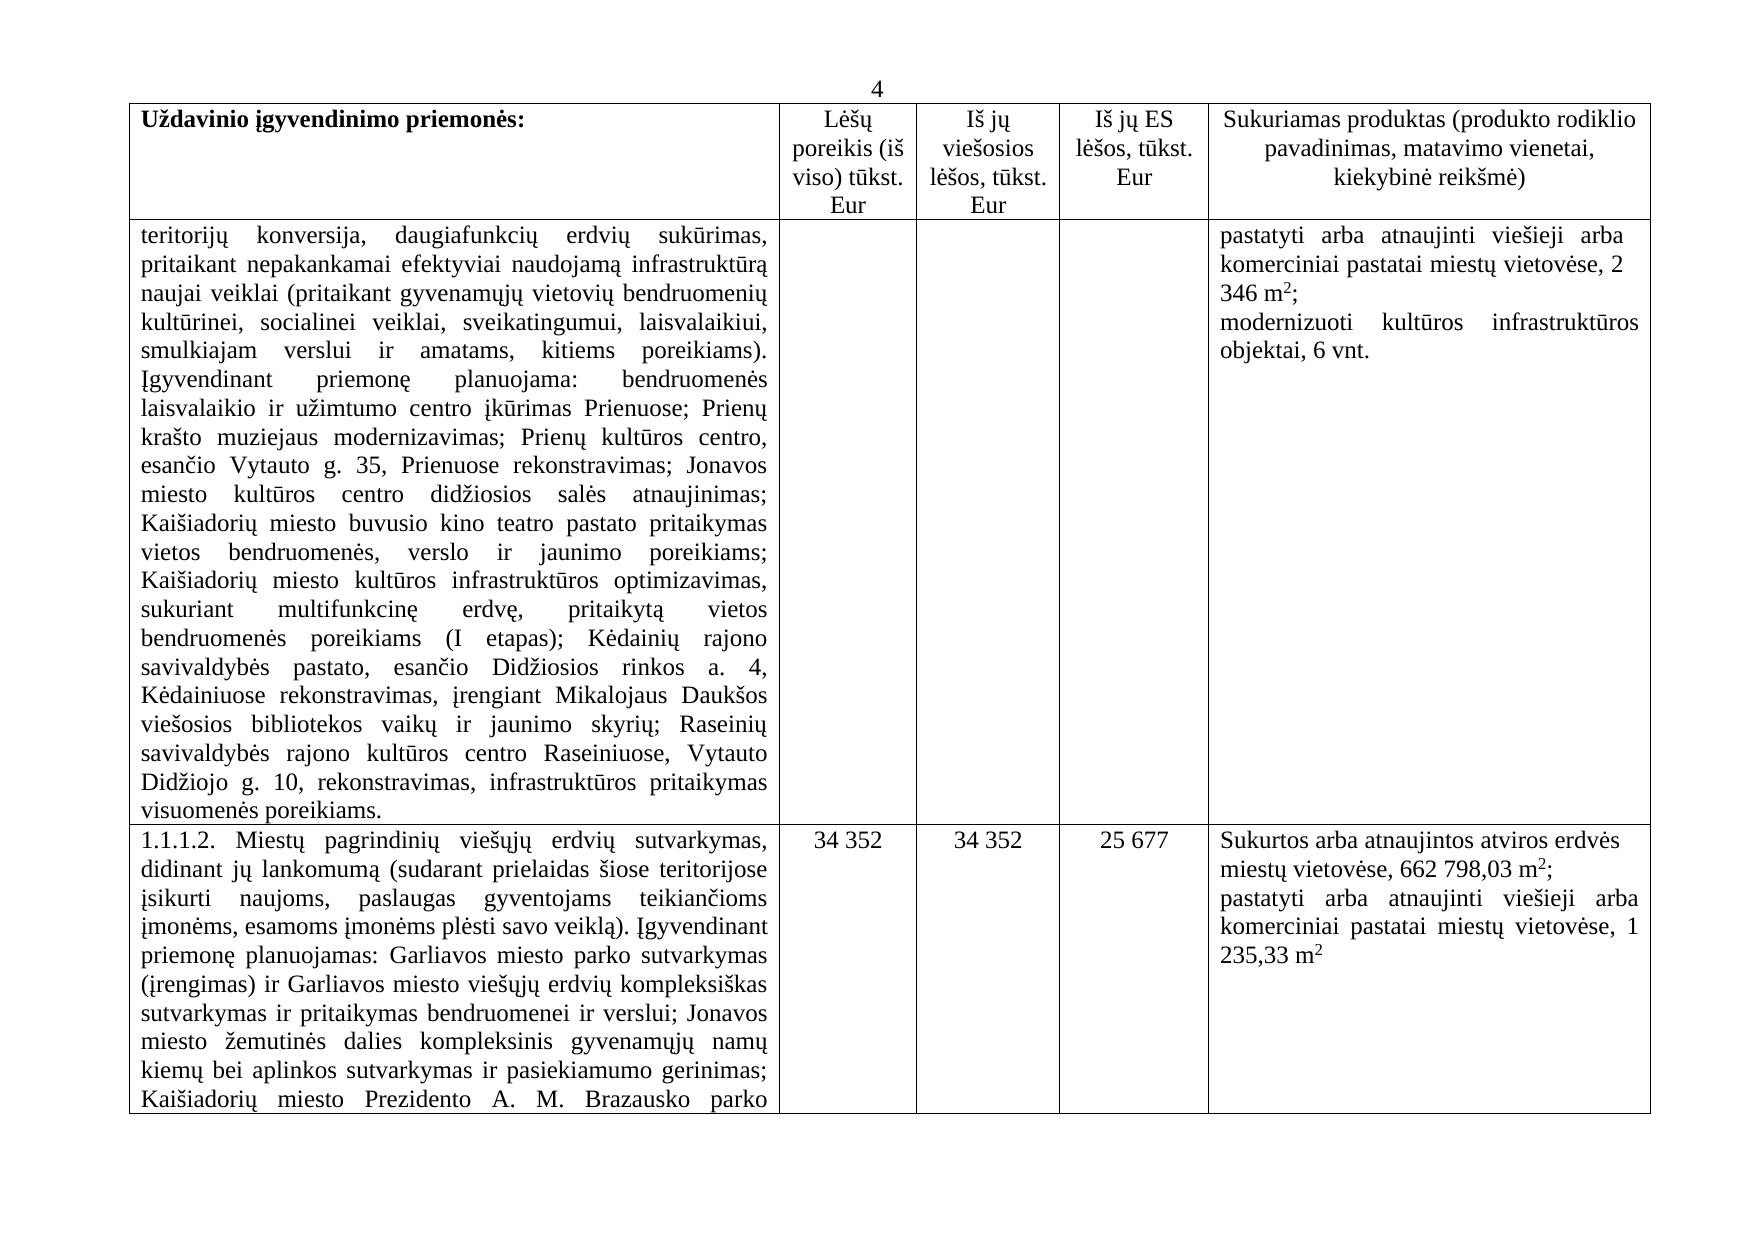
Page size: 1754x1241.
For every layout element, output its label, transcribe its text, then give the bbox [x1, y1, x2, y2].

table_cell [780, 220, 916, 824]
table_header Uždavinio įgyvendinimo priemonės: [130, 104, 779, 219]
table_cell [1060, 220, 1208, 824]
table_cell 1.1.1.2. Miestų pagrindinių viešųjų erdvių sutvarkymas, didinant jų lankomumą (sudarant prielaidas šiose teritorijose įsikurti naujoms, paslaugas gyventojams teikiančioms įmonėms, esamoms įmonėms plėsti savo veiklą). Įgyvendinant priemonę planuojamas: Garliavos miesto parko sutvarkymas (įrengimas) ir Garliavos miesto viešųjų erdvių kompleksiškas sutvarkymas ir pritaikymas bendruomenei ir verslui; Jonavos miesto žemutinės dalies kompleksinis gyvenamųjų namų kiemų bei aplinkos sutvarkymas ir pasiekiamumo gerinimas; Kaišiadorių miesto Prezidento A. M. Brazausko parko [130, 825, 779, 1113]
table_header Iš jų ES lėšos, tūkst. Eur [1060, 104, 1208, 219]
table_cell Sukurtos arba atnaujintos atviros erdvės miestų vietovėse, 662 798,03 m2; pastatyti arba atnaujinti viešieji arba komerciniai pastatai miestų vietovėse, 1 235,33 m2 [1209, 825, 1650, 1113]
table_cell pastatyti arba atnaujinti viešieji arba komerciniai pastatai miestų vietovėse, 2 346 m2; modernizuoti kultūros infrastruktūros objektai, 6 vnt. [1209, 220, 1650, 824]
table_header Lėšų poreikis (iš viso) tūkst. Eur [780, 104, 916, 219]
table_cell 25 677 [1060, 825, 1208, 1113]
table_header Sukuriamas produktas (produkto rodiklio pavadinimas, matavimo vienetai, kiekybinė reikšmė) [1209, 104, 1650, 219]
table_cell [917, 220, 1059, 824]
table_header Iš jų viešosios lėšos, tūkst. Eur [917, 104, 1059, 219]
table_cell teritorijų konversija, daugiafunkcių erdvių sukūrimas, pritaikant nepakankamai efektyviai naudojamą infrastruktūrą naujai veiklai (pritaikant gyvenamųjų vietovių bendruomenių kultūrinei, socialinei veiklai, sveikatingumui, laisvalaikiui, smulkiajam verslui ir amatams, kitiems poreikiams). Įgyvendinant priemonę planuojama: bendruomenės laisvalaikio ir užimtumo centro įkūrimas Prienuose; Prienų krašto muziejaus modernizavimas; Prienų kultūros centro, esančio Vytauto g. 35, Prienuose rekonstravimas; Jonavos miesto kultūros centro didžiosios salės atnaujinimas; Kaišiadorių miesto buvusio kino teatro pastato pritaikymas vietos bendruomenės, verslo ir jaunimo poreikiams; Kaišiadorių miesto kultūros infrastruktūros optimizavimas, sukuriant multifunkcinę erdvę, pritaikytą vietos bendruomenės poreikiams (I etapas); Kėdainių rajono savivaldybės pastato, esančio Didžiosios rinkos a. 4, Kėdainiuose rekonstravimas, įrengiant Mikalojaus Daukšos viešosios bibliotekos vaikų ir jaunimo skyrių; Raseinių savivaldybės rajono kultūros centro Raseiniuose, Vytauto Didžiojo g. 10, rekonstravimas, infrastruktūros pritaikymas visuomenės poreikiams. [130, 220, 779, 824]
table_cell 34 352 [780, 825, 916, 1113]
table_cell 34 352 [917, 825, 1059, 1113]
